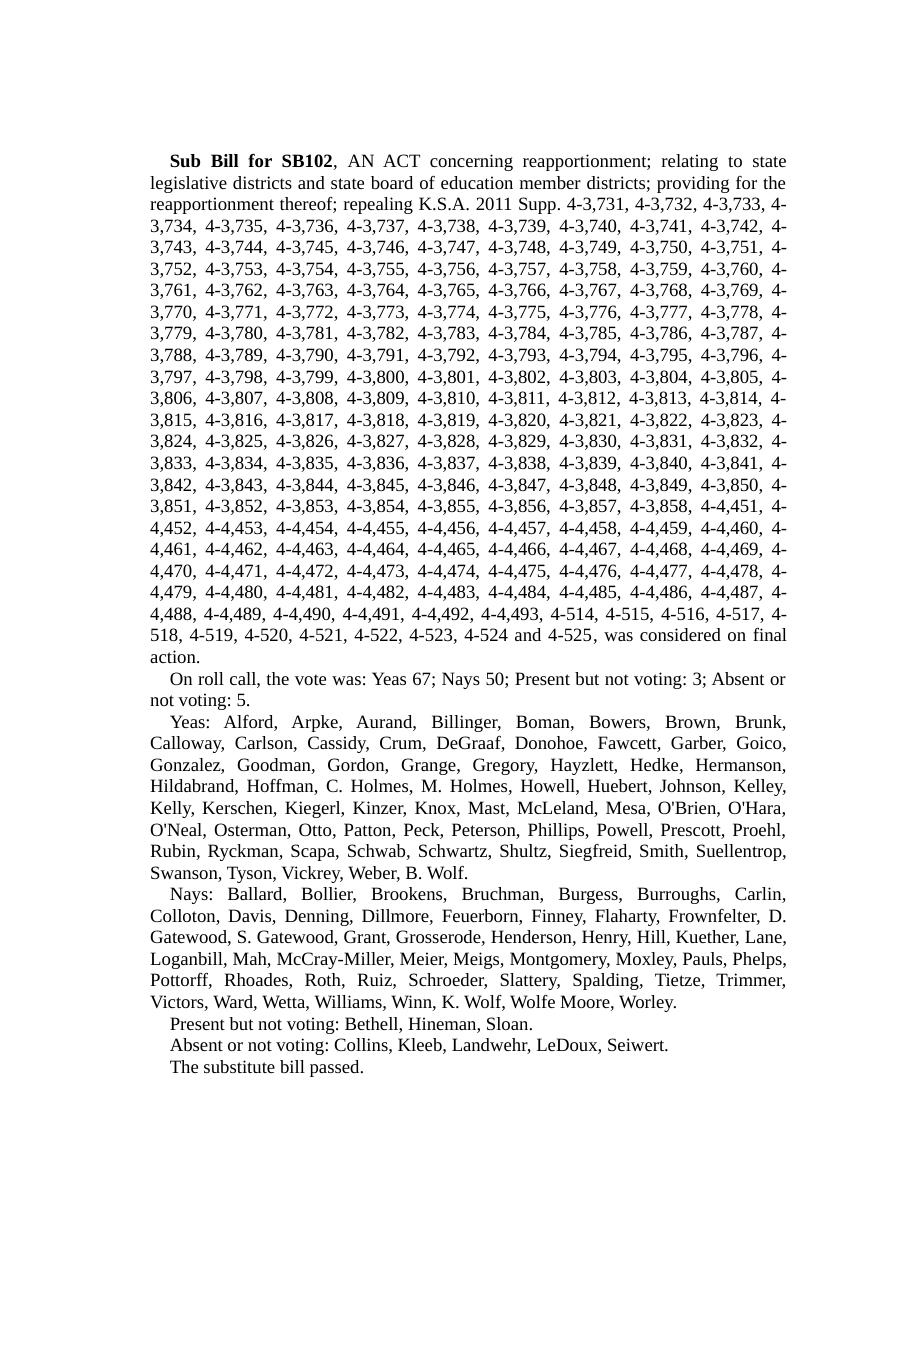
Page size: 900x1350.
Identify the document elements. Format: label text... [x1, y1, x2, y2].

text On roll call, the vote was: Yeas 67; Nays 50; Present but not voting: 3; Absent or not voting: 5. [150, 667, 787, 711]
text Absent or not voting: Collins, Kleeb, Landwehr, LeDoux, Seiwert. [150, 1034, 787, 1056]
text Yeas: Alford, Arpke, Aurand, Billinger, Boman, Bowers, Brown, Brunk, Calloway, Carlson, Cassidy, Crum, DeGraaf, Donohoe, Fawcett, Garber, Goico, Gonzalez, Goodman, Gordon, Grange, Gregory, Hayzlett, Hedke, Hermanson, Hildabrand, Hoffman, C. Holmes, M. Holmes, Howell, Huebert, Johnson, Kelley, Kelly, Kerschen, Kiegerl, Kinzer, Knox, Mast, McLeland, Mesa, O'Brien, O'Hara, O'Neal, Osterman, Otto, Patton, Peck, Peterson, Phillips, Powell, Prescott, Proehl, Rubin, Ryckman, Scapa, Schwab, Schwartz, Shultz, Siegfreid, Smith, Suellentrop, Swanson, Tyson, Vickrey, Weber, B. Wolf. [150, 711, 787, 883]
text The substitute bill passed. [150, 1056, 787, 1077]
text Nays: Ballard, Bollier, Brookens, Bruchman, Burgess, Burroughs, Carlin, Colloton, Davis, Denning, Dillmore, Feuerborn, Finney, Flaharty, Frownfelter, D. Gatewood, S. Gatewood, Grant, Grosserode, Henderson, Henry, Hill, Kuether, Lane, Loganbill, Mah, McCray-Miller, Meier, Meigs, Montgomery, Moxley, Pauls, Phelps, Pottorff, Rhoades, Roth, Ruiz, Schroeder, Slattery, Spalding, Tietze, Trimmer, Victors, Ward, Wetta, Williams, Winn, K. Wolf, Wolfe Moore, Worley. [150, 883, 787, 1012]
text Sub Bill for SB102, AN ACT concerning reapportionment; relating to state legislative districts and state board of education member districts; providing for the reapportionment thereof; repealing K.S.A. 2011 Supp. 4-3,731, 4-3,732, 4-3,733, 4-3,734, 4-3,735, 4-3,736, 4-3,737, 4-3,738, 4-3,739, 4-3,740, 4-3,741, 4-3,742, 4-3,743, 4-3,744, 4-3,745, 4-3,746, 4-3,747, 4-3,748, 4-3,749, 4-3,750, 4-3,751, 4-3,752, 4-3,753, 4-3,754, 4-3,755, 4-3,756, 4-3,757, 4-3,758, 4-3,759, 4-3,760, 4-3,761, 4-3,762, 4-3,763, 4-3,764, 4-3,765, 4-3,766, 4-3,767, 4-3,768, 4-3,769, 4-3,770, 4-3,771, 4-3,772, 4-3,773, 4-3,774, 4-3,775, 4-3,776, 4-3,777, 4-3,778, 4-3,779, 4-3,780, 4-3,781, 4-3,782, 4-3,783, 4-3,784, 4-3,785, 4-3,786, 4-3,787, 4-3,788, 4-3,789, 4-3,790, 4-3,791, 4-3,792, 4-3,793, 4-3,794, 4-3,795, 4-3,796, 4-3,797, 4-3,798, 4-3,799, 4-3,800, 4-3,801, 4-3,802, 4-3,803, 4-3,804, 4-3,805, 4-3,806, 4-3,807, 4-3,808, 4-3,809, 4-3,810, 4-3,811, 4-3,812, 4-3,813, 4-3,814, 4-3,815, 4-3,816, 4-3,817, 4-3,818, 4-3,819, 4-3,820, 4-3,821, 4-3,822, 4-3,823, 4-3,824, 4-3,825, 4-3,826, 4-3,827, 4-3,828, 4-3,829, 4-3,830, 4-3,831, 4-3,832, 4-3,833, 4-3,834, 4-3,835, 4-3,836, 4-3,837, 4-3,838, 4-3,839, 4-3,840, 4-3,841, 4-3,842, 4-3,843, 4-3,844, 4-3,845, 4-3,846, 4-3,847, 4-3,848, 4-3,849, 4-3,850, 4-3,851, 4-3,852, 4-3,853, 4-3,854, 4-3,855, 4-3,856, 4-3,857, 4-3,858, 4-4,451, 4-4,452, 4-4,453, 4-4,454, 4-4,455, 4-4,456, 4-4,457, 4-4,458, 4-4,459, 4-4,460, 4-4,461, 4-4,462, 4-4,463, 4-4,464, 4-4,465, 4-4,466, 4-4,467, 4-4,468, 4-4,469, 4-4,470, 4-4,471, 4-4,472, 4-4,473, 4-4,474, 4-4,475, 4-4,476, 4-4,477, 4-4,478, 4-4,479, 4-4,480, 4-4,481, 4-4,482, 4-4,483, 4-4,484, 4-4,485, 4-4,486, 4-4,487, 4-4,488, 4-4,489, 4-4,490, 4-4,491, 4-4,492, 4-4,493, 4-514, 4-515, 4-516, 4-517, 4-518, 4-519, 4-520, 4-521, 4-522, 4-523, 4-524 and 4-525, was considered on final action. [150, 150, 787, 667]
text Present but not voting: Bethell, Hineman, Sloan. [150, 1012, 787, 1034]
